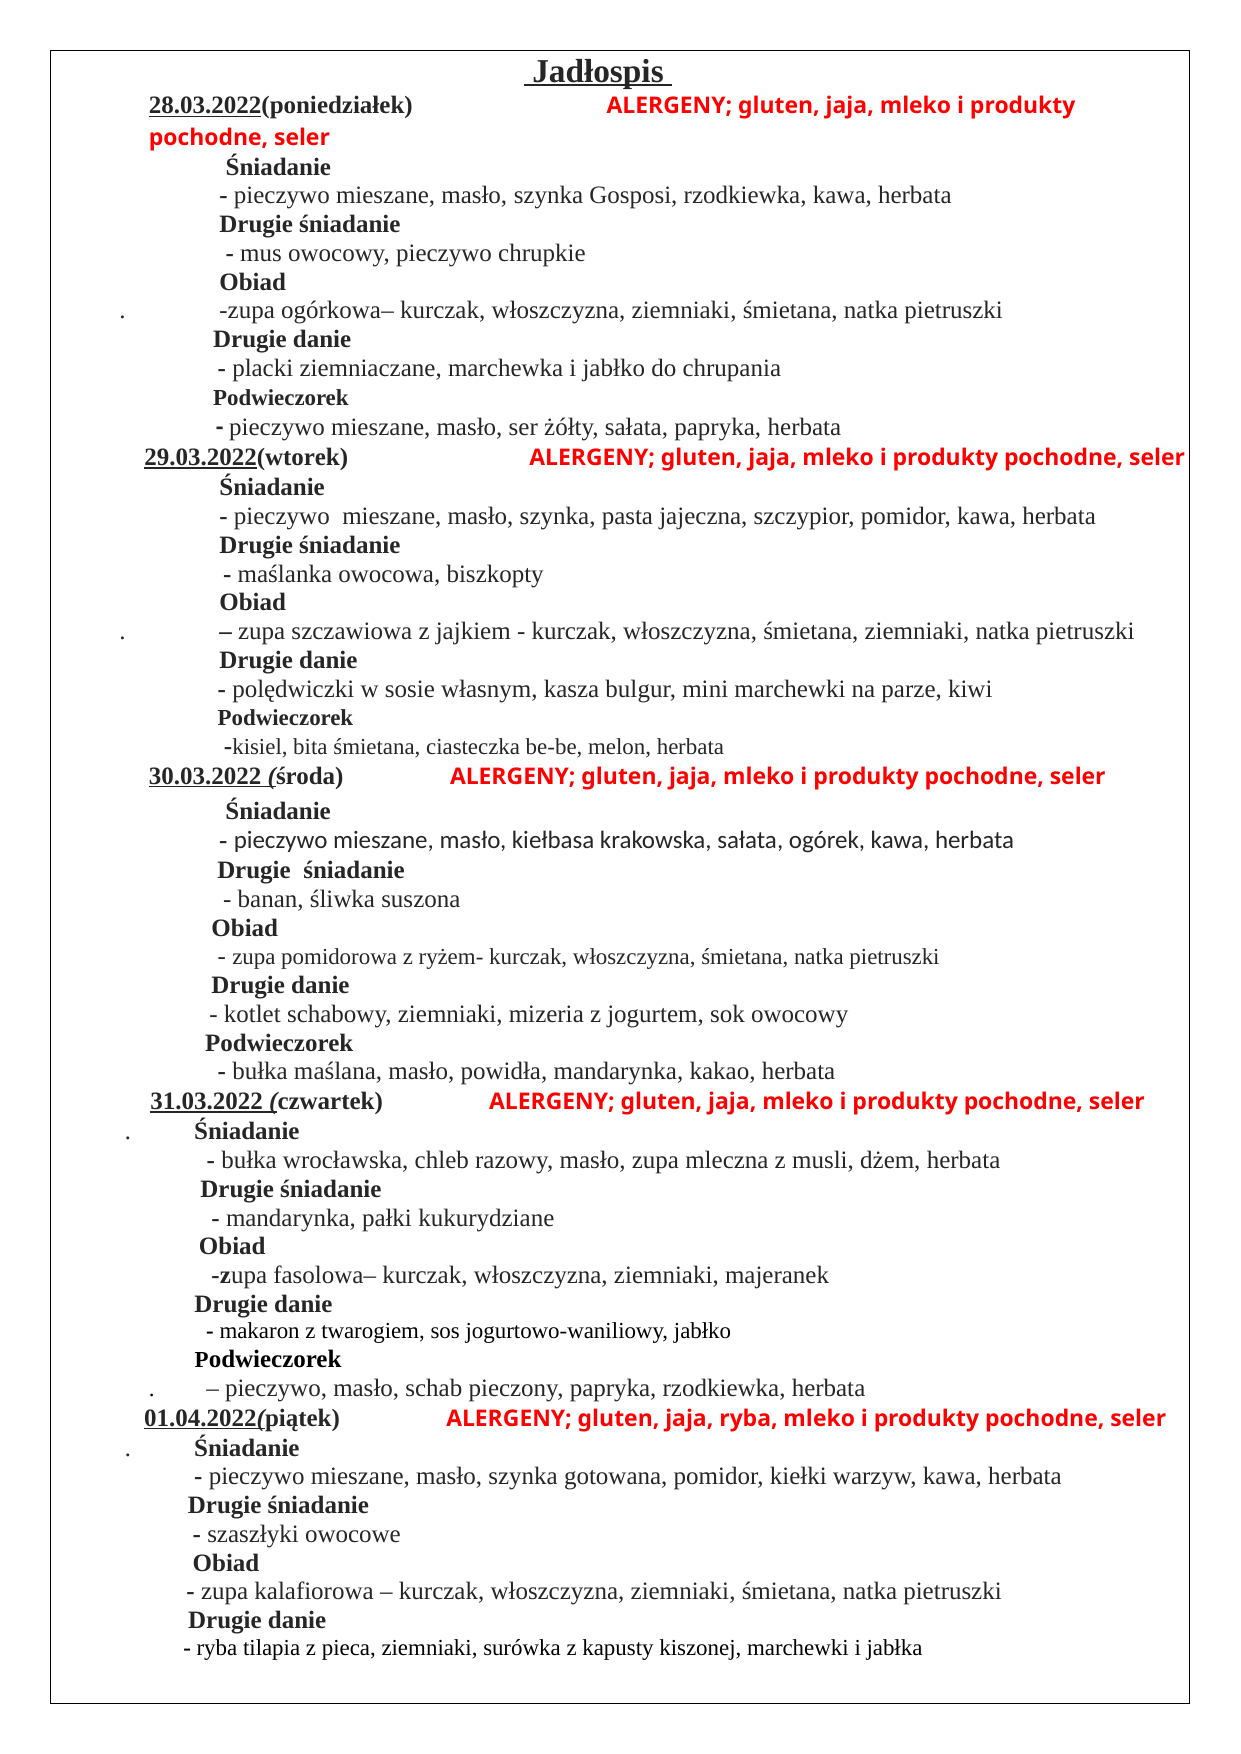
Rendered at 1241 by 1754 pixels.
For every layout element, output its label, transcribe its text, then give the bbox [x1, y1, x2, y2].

list Śniadanie [119, 152, 1189, 181]
list Drugie śniadanie [119, 209, 1189, 238]
list - szaszłyki owocowe [149, 1519, 1189, 1548]
list Podwieczorek . – pieczywo, masło, schab pieczony, papryka, rzodkiewka, herbata [149, 1344, 1189, 1401]
list Podwieczorek [119, 382, 1189, 411]
list Drugie śniadanie [119, 530, 1189, 559]
list - pieczywo mieszane, masło, szynka Gosposi, rzodkiewka, kawa, herbata [119, 181, 1189, 209]
text Drugie śniadanie [125, 1174, 1183, 1203]
list Obiad [149, 1548, 1189, 1576]
text 01.04.2022(piątek) ALERGENY; gluten, jaja, ryba, mleko i produkty pochodne, seler . Śniadanie [125, 1401, 1183, 1461]
text 30.03.2022 (środa) ALERGENY; gluten, jaja, mleko i produkty pochodne, seler [149, 760, 1189, 791]
list Podwieczorek [149, 1028, 1189, 1056]
text - bułka wrocławska, chleb razowy, masło, zupa mleczna z musli, dżem, herbata [125, 1145, 1183, 1174]
list Obiad [149, 1231, 1189, 1260]
list Podwieczorek [149, 702, 1189, 731]
list 29.03.2022(wtorek) ALERGENY; gluten, jaja, mleko i produkty pochodne, seler [119, 441, 1189, 472]
text - pieczywo mieszane, masło, szynka gotowana, pomidor, kiełki warzyw, kawa, herbata [125, 1461, 1183, 1490]
list - pieczywo mieszane, masło, szynka, pasta jajeczna, szczypior, pomidor, kawa, herbata [119, 501, 1189, 530]
list Drugie danie [119, 645, 1189, 674]
list - mus owocowy, pieczywo chrupkie [119, 238, 1189, 267]
text - zupa kalafiorowa – kurczak, włoszczyzna, ziemniaki, śmietana, natka pietruszki [149, 1576, 1189, 1605]
list -kisiel, bita śmietana, ciasteczka be-be, melon, herbata [149, 731, 1189, 760]
list - bułka maślana, masło, powidła, mandarynka, kakao, herbata [149, 1056, 1189, 1085]
text - pieczywo mieszane, masło, ser żółty, sałata, papryka, herbata [125, 411, 1183, 441]
text - pieczywo mieszane, masło, kiełbasa krakowska, sałata, ogórek, kawa, herbata [125, 824, 1183, 855]
list Drugie danie [119, 324, 1189, 353]
text Obiad [149, 913, 1189, 941]
text Jadłospis [149, 51, 1189, 89]
list Obiad . – zupa szczawiowa z jajkiem - kurczak, włoszczyzna, śmietana, ziemniaki, natka pietruszki [119, 587, 1189, 645]
list - banan, śliwka suszona [204, 884, 1189, 913]
text -zupa fasolowa– kurczak, włoszczyzna, ziemniaki, majeranek [149, 1260, 1189, 1289]
list Drugie danie [119, 1605, 1189, 1634]
list Obiad [119, 267, 1189, 296]
text Drugie śniadanie [125, 1490, 1183, 1519]
text 28.03.2022(poniedziałek) ALERGENY; gluten, jaja, mleko i produkty pochodne, seler [149, 89, 1189, 152]
text - zupa pomidorowa z ryżem- kurczak, włoszczyzna, śmietana, natka pietruszki [149, 941, 1189, 970]
list - mandarynka, pałki kukurydziane [149, 1203, 1189, 1231]
list - kotlet schabowy, ziemniaki, mizeria z jogurtem, sok owocowy [149, 999, 1189, 1028]
list - polędwiczki w sosie własnym, kasza bulgur, mini marchewki na parze, kiwi [149, 674, 1189, 702]
text 31.03.2022 (czwartek) ALERGENY; gluten, jaja, mleko i produkty pochodne, seler . Śniadanie [125, 1085, 1183, 1145]
list - makaron z twarogiem, sos jogurtowo-waniliowy, jabłko [149, 1318, 1189, 1344]
list Drugie danie [119, 1289, 1189, 1318]
list - ryba tilapia z pieca, ziemniaki, surówka z kapusty kiszonej, marchewki i jabłka [149, 1634, 1189, 1660]
list Śniadanie [119, 472, 1189, 501]
list - placki ziemniaczane, marchewka i jabłko do chrupania [149, 353, 1189, 382]
text Śniadanie [125, 796, 1183, 824]
list Drugie danie [149, 970, 1189, 999]
list Drugie śniadanie [149, 855, 1189, 884]
list - maślanka owocowa, biszkopty [204, 559, 1189, 587]
list . -zupa ogórkowa– kurczak, włoszczyzna, ziemniaki, śmietana, natka pietruszki [119, 296, 1189, 324]
